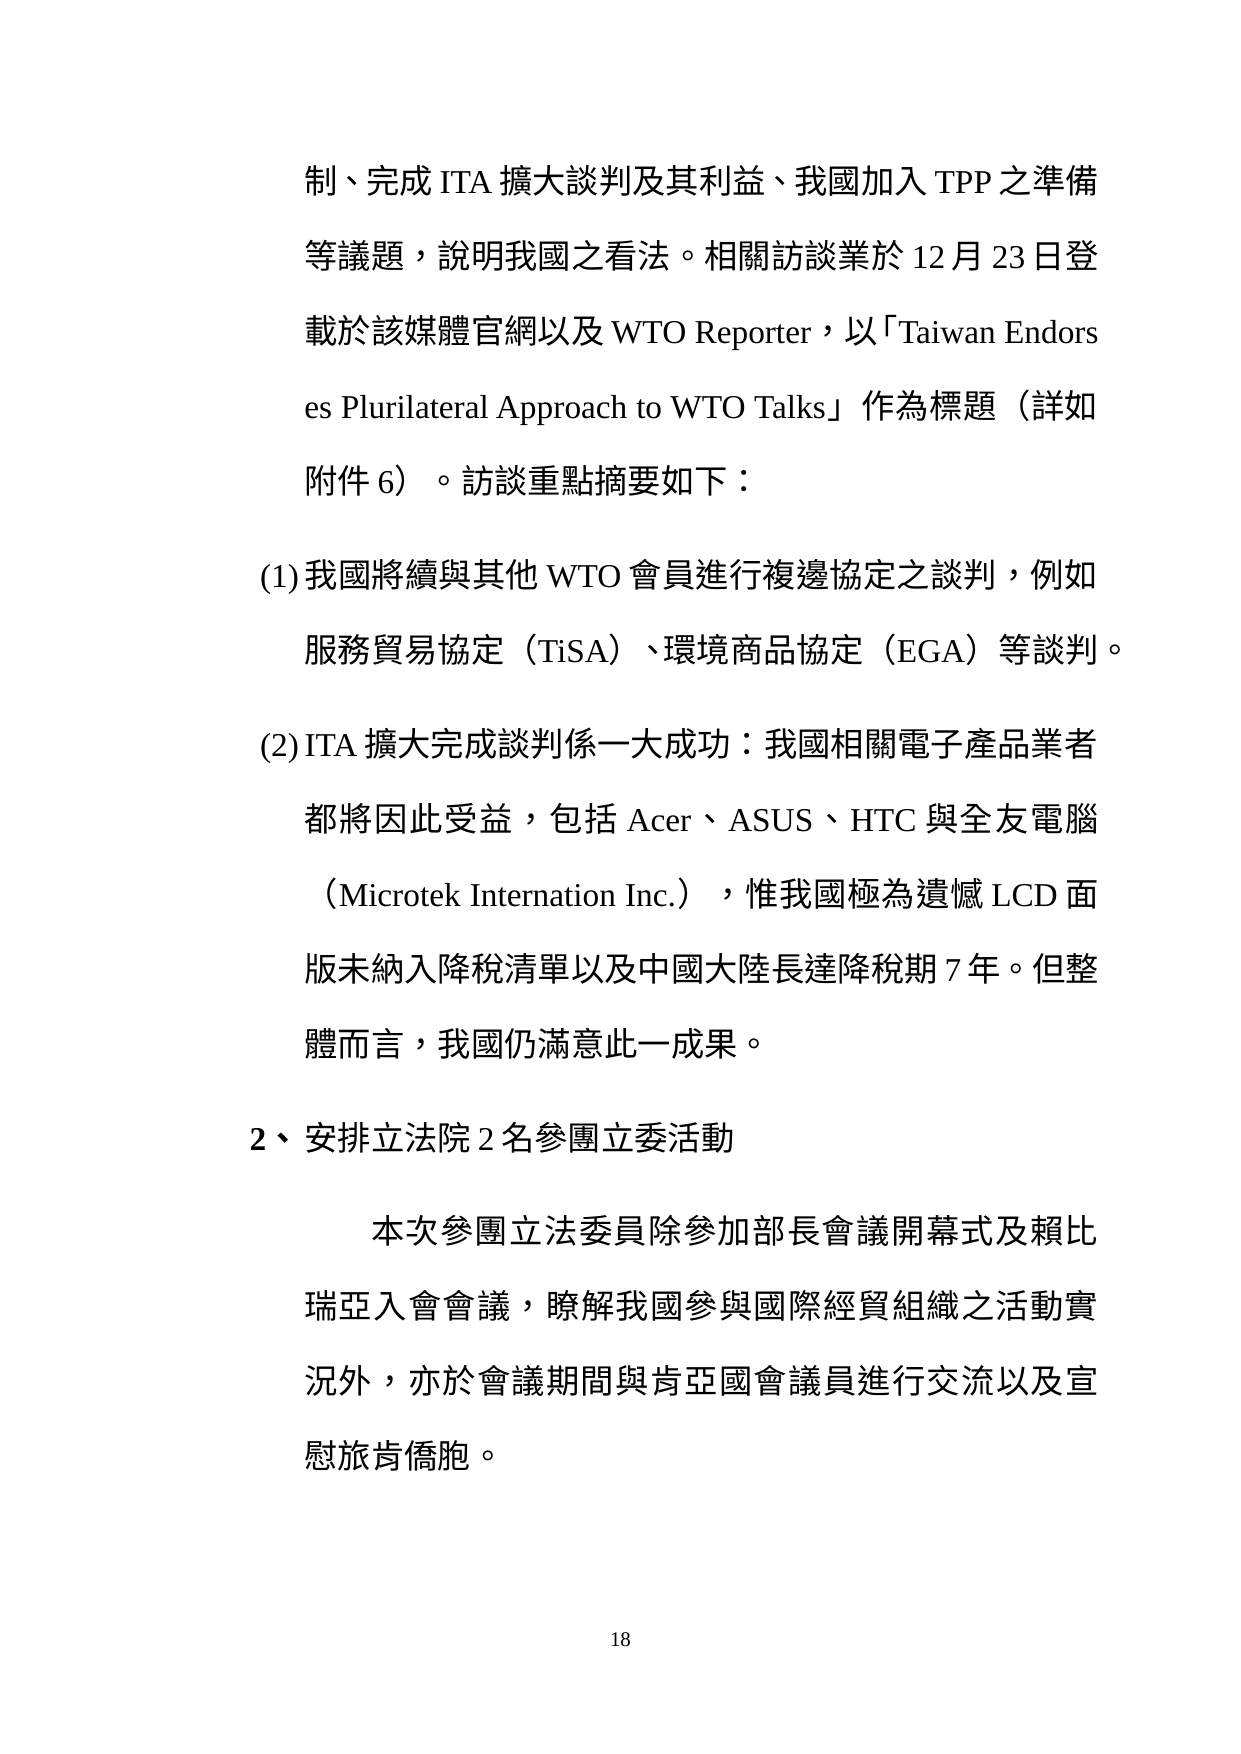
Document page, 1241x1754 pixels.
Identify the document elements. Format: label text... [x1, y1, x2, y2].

text 制、完成ITA擴大談判及其利益、我國加入TPP之準備等議題，說明我國之看法。相關訪談業於12月23日登載於該媒體官網以及WTO Reporter，以「Taiwan Endorses Plurilateral Approach to WTO Talks」作為標題（詳如附件6）。訪談重點摘要如下： [304, 142, 1098, 517]
text 本次參團立法委員除參加部長會議開幕式及賴比瑞亞入會會議，瞭解我國參與國際經貿組織之活動實況外，亦於會議期間與肯亞國會議員進行交流以及宣慰旅肯僑胞。 [304, 1192, 1098, 1492]
list 安排立法院2名參團立委活動 [249, 1098, 1098, 1173]
list ITA擴大完成談判係一大成功：我國相關電子產品業者都將因此受益，包括Acer、ASUS、HTC與全友電腦（Microtek Internation Inc.），惟我國極為遺憾LCD面版未納入降稅清單以及中國大陸長達降稅期7年。但整體而言，我國仍滿意此一成果。 [260, 704, 1098, 1079]
list 我國將續與其他WTO會員進行複邊協定之談判，例如服務貿易協定（TiSA）、環境商品協定（EGA）等談判。 [260, 536, 1098, 686]
